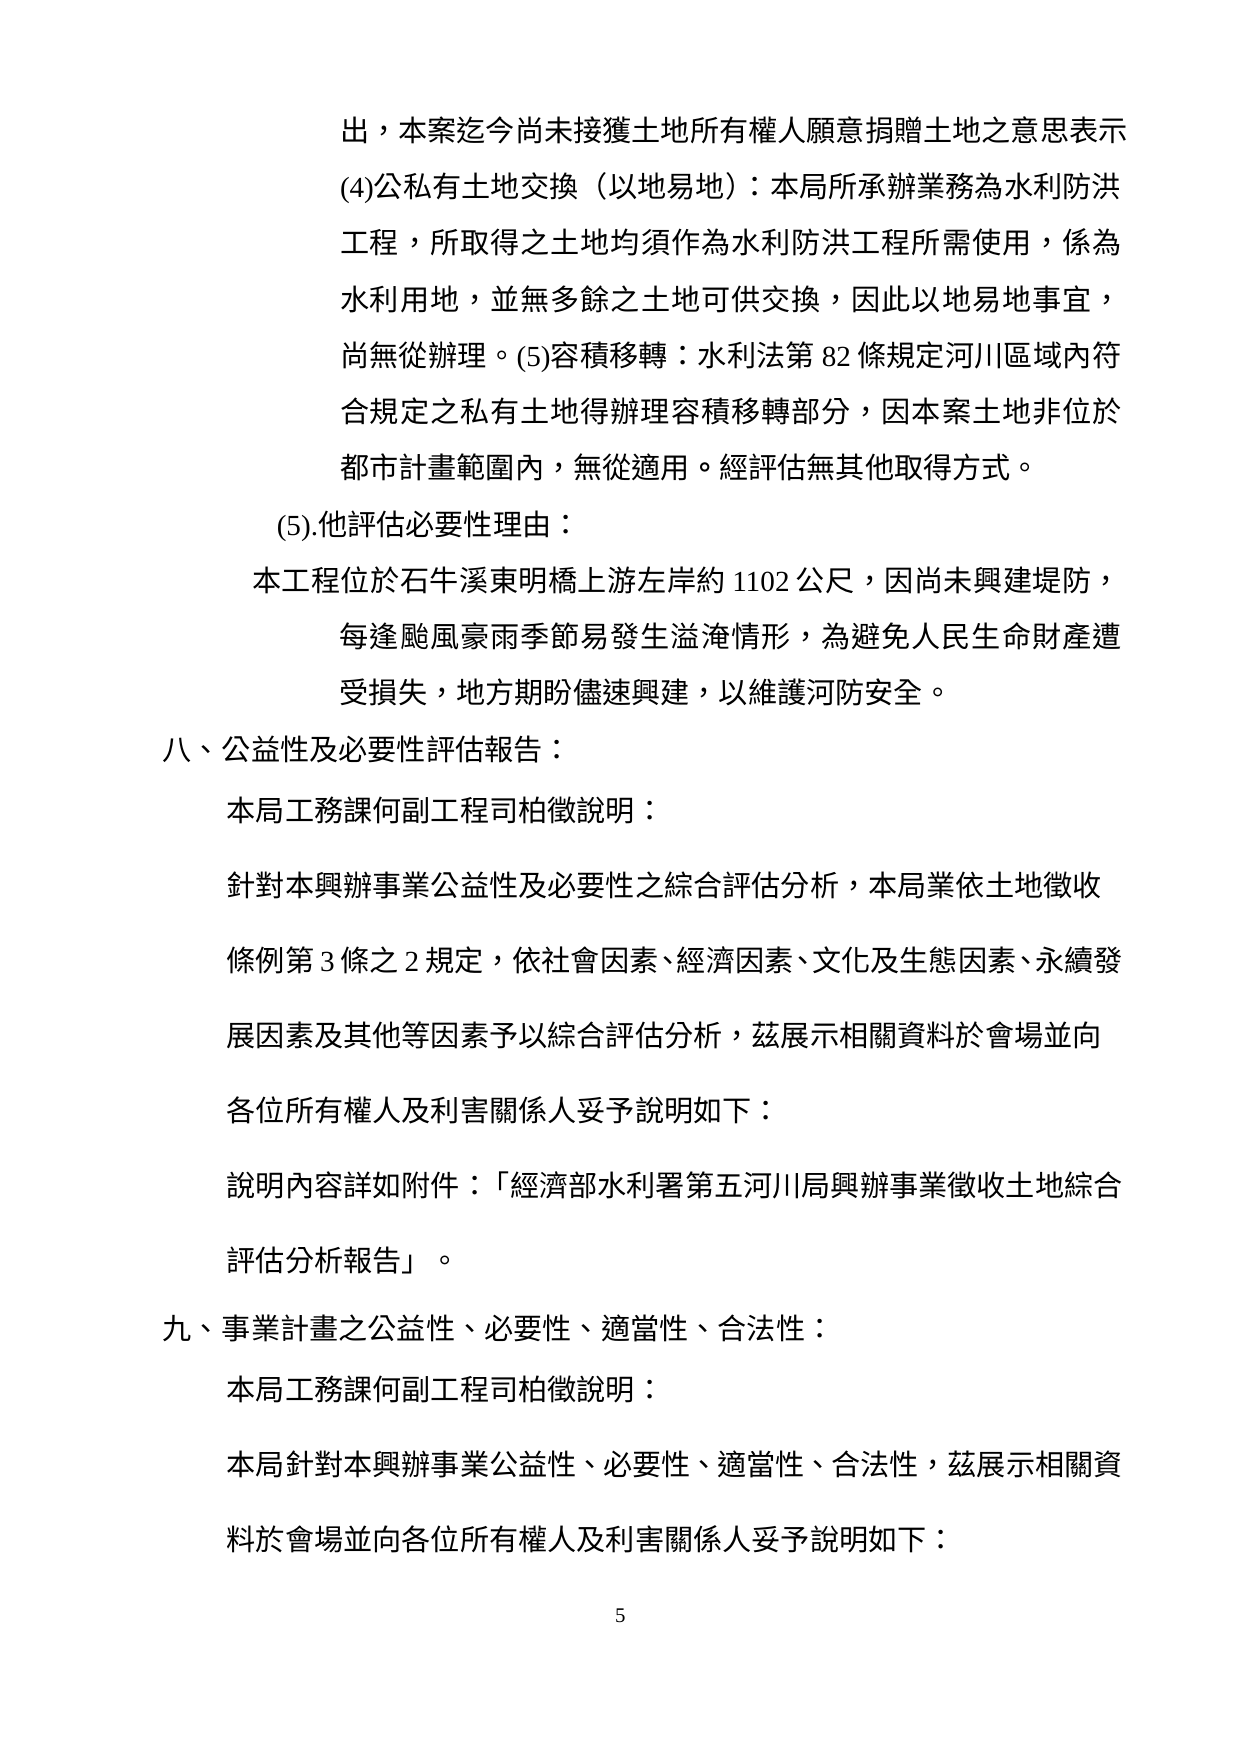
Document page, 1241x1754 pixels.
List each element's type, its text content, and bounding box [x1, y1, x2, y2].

text 本工程位於石牛溪東明橋上游左岸約1102公尺，因尚未興建堤防，每逢颱風豪雨季節易發生溢淹情形，為避免人民生命財產遭受損失，地方期盼儘速興建，以維護河防安全。 [150, 546, 1122, 715]
text 本興建堤防工程屬永久性設施，評估應以取得土地所有權較符合民眾期望，故以下列方式，經研判為不可行，分述如下: (1)信託、委託經營、聯合開發、委託開發、合作經營等方式：上開方式雖係公私合作共同進行開發建設方式之一，本工程係屬公益性質，不適用報酬及收入評估。(2)設定地上權、租用等方式：本案工程係屬永久性建設，以利河川長期防洪治理計畫之遂行，應以取得土地所有權兼顧公益及私權維護，無法考慮以設定地上權、租用等方式取得土地。(3) 捐贈：私人捐贈雖係公有土地來源之一，但仍須視土地所有權人意願主動提出，本案迄今尚未接獲土地所有權人願意捐贈土地之意思表示。(4)公私有土地交換（以地易地）：本局所承辦業務為水利防洪工程，所取得之土地均須作為水利防洪工程所需使用，係為水利用地，並無多餘之土地可供交換，因此以地易地事宜，尚無從辦理。(5)容積移轉：水利法第82條規定河川區域內符合規定之私有土地得辦理容積移轉部分，因本案土地非位於都市計畫範圍內，無從適用。經評估無其他取得方式。 [340, 96, 1122, 490]
list 事業計畫之公益性、必要性、適當性、合法性： [162, 1296, 1122, 1351]
text (5).他評估必要性理由： [218, 490, 1122, 546]
text 說明內容詳如附件：「經濟部水利署第五河川局興辦事業徵收土地綜合評估分析報告」。 [226, 1146, 1122, 1296]
list 公益性及必要性評估報告： [162, 715, 1122, 771]
text 本局工務課何副工程司柏徵說明： [226, 771, 1122, 846]
text 本局工務課何副工程司柏徵說明： 本局針對本興辦事業公益性、必要性、適當性、合法性，茲展示相關資料於會場並向各位所有權人及利害關係人妥予說明如下： [226, 1351, 1122, 1576]
text 針對本興辦事業公益性及必要性之綜合評估分析，本局業依土地徵收條例第3條之2規定，依社會因素、經濟因素、文化及生態因素、永續發展因素及其他等因素予以綜合評估分析，茲展示相關資料於會場並向各位所有權人及利害關係人妥予說明如下： [226, 846, 1122, 1146]
